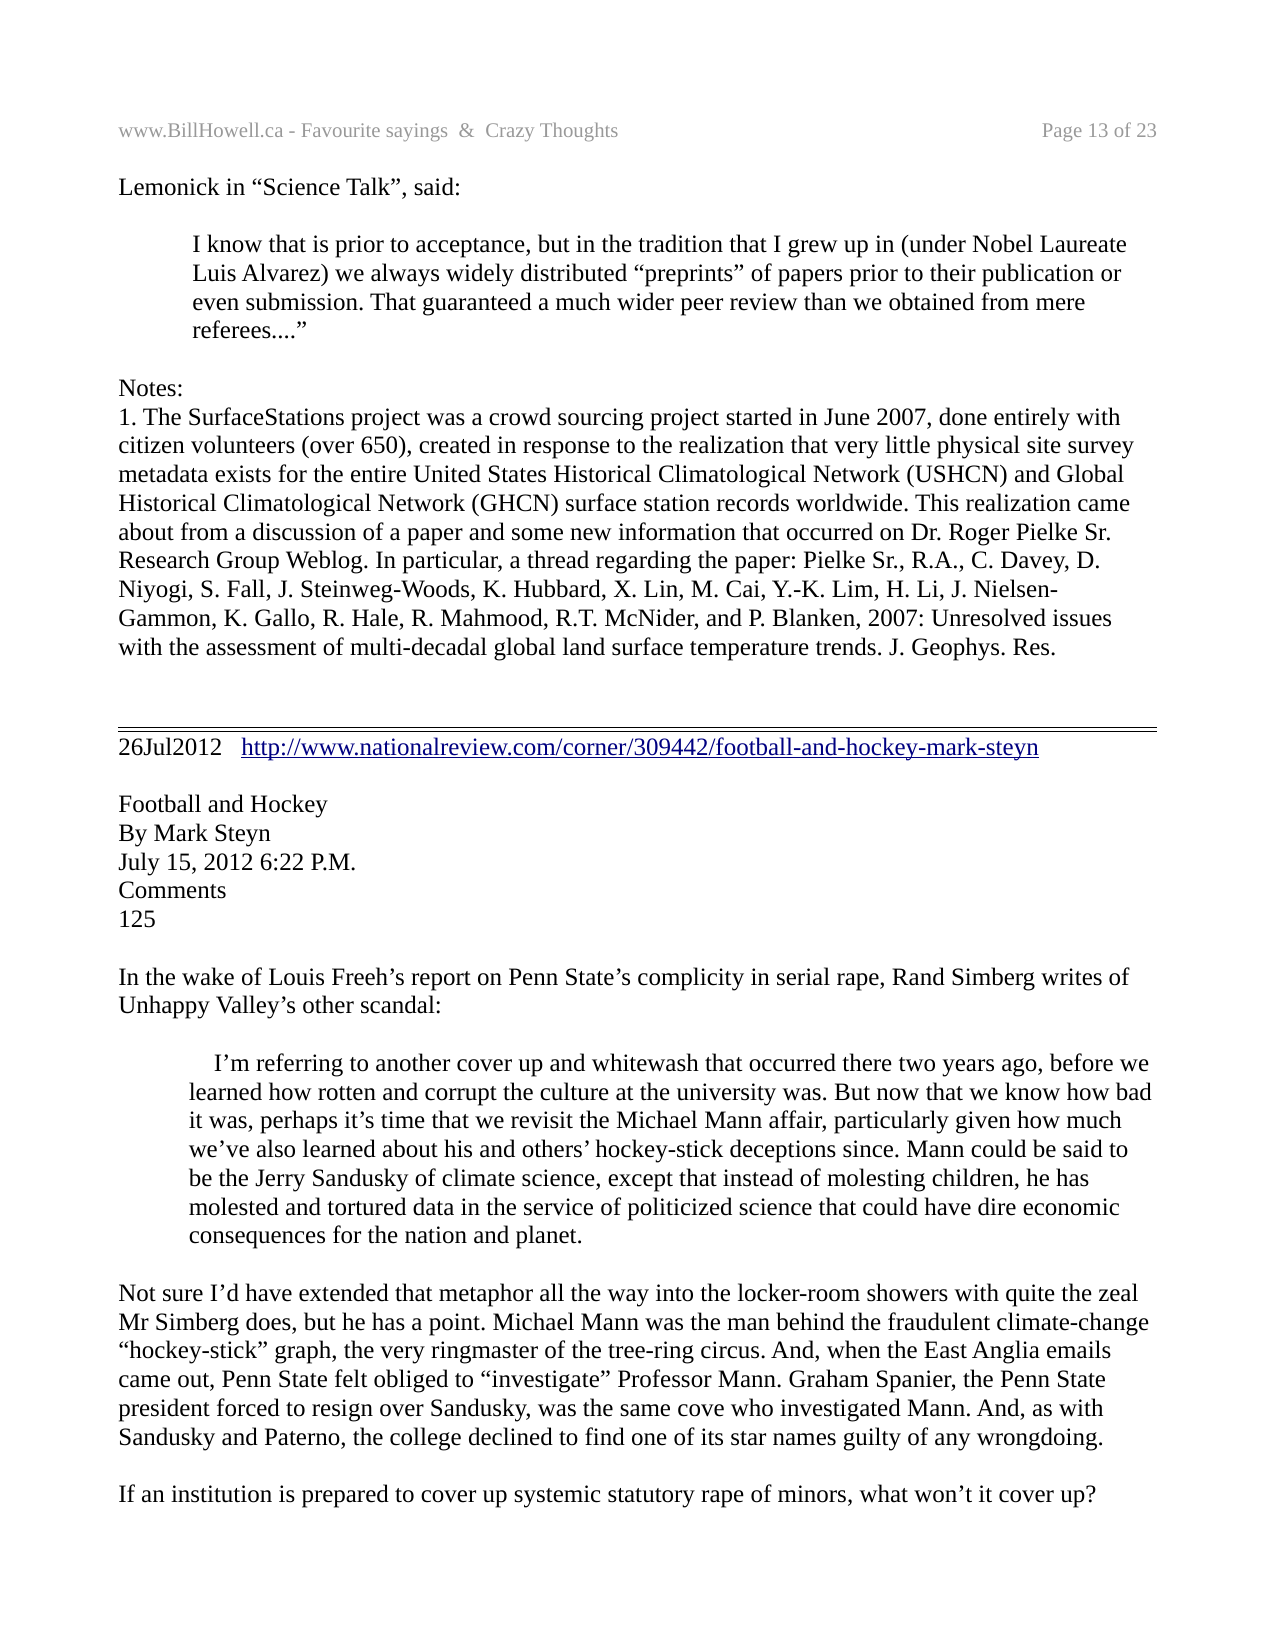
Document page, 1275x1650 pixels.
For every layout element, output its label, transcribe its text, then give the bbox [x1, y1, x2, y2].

text 26Jul2012 http://www.nationalreview.com/corner/309442/football-and-hockey-mark-steyn [118, 732, 1157, 760]
text If an institution is prepared to cover up systemic statutory rape of minors, what won’t it cover up? [118, 1479, 1157, 1508]
text July 15, 2012 6:22 P.M. [118, 847, 1157, 875]
text Football and Hockey [118, 789, 1157, 818]
text In the wake of Louis Freeh’s report on Penn State’s complicity in serial rape, Rand Simberg writes of Unhappy Valley’s other scandal: [118, 962, 1157, 1019]
text Lemonick in “Science Talk”, said: [118, 172, 1157, 200]
text Notes: [118, 373, 1157, 402]
text I’m referring to another cover up and whitewash that occurred there two years ago, before we learned how rotten and corrupt the culture at the university was. But now that we know how bad it was, perhaps it’s time that we revisit the Michael Mann affair, particularly given how much we’ve also learned about his and others’ hockey-stick deceptions since. Mann could be said to be the Jerry Sandusky of climate science, except that instead of molesting children, he has molested and tortured data in the service of politicized science that could have dire economic consequences for the nation and planet. [188, 1048, 1157, 1249]
text 125 [118, 904, 1157, 933]
text Comments [118, 875, 1157, 904]
text By Mark Steyn [118, 818, 1157, 847]
text 1. The SurfaceStations project was a crowd sourcing project started in June 2007, done entirely with citizen volunteers (over 650), created in response to the realization that very little physical site survey metadata exists for the entire United States Historical Climatological Network (USHCN) and Global Historical Climatological Network (GHCN) surface station records worldwide. This realization came about from a discussion of a paper and some new information that occurred on Dr. Roger Pielke Sr. Research Group Weblog. In particular, a thread regarding the paper: Pielke Sr., R.A., C. Davey, D. Niyogi, S. Fall, J. Steinweg-Woods, K. Hubbard, X. Lin, M. Cai, Y.-K. Lim, H. Li, J. Nielsen-Gammon, K. Gallo, R. Hale, R. Mahmood, R.T. McNider, and P. Blanken, 2007: Unresolved issues with the assessment of multi-decadal global land surface temperature trends. J. Geophys. Res. [118, 402, 1157, 660]
text I know that is prior to acceptance, but in the tradition that I grew up in (under Nobel Laureate Luis Alvarez) we always widely distributed “preprints” of papers prior to their publication or even submission. That guaranteed a much wider peer review than we obtained from mere referees....” [192, 229, 1157, 344]
text Not sure I’d have extended that metaphor all the way into the locker-room showers with quite the zeal Mr Simberg does, but he has a point. Michael Mann was the man behind the fraudulent climate-change “hockey-stick” graph, the very ringmaster of the tree-ring circus. And, when the East Anglia emails came out, Penn State felt obliged to “investigate” Professor Mann. Graham Spanier, the Penn State president forced to resign over Sandusky, was the same cove who investigated Mann. And, as with Sandusky and Paterno, the college declined to find one of its star names guilty of any wrongdoing. [118, 1278, 1157, 1450]
